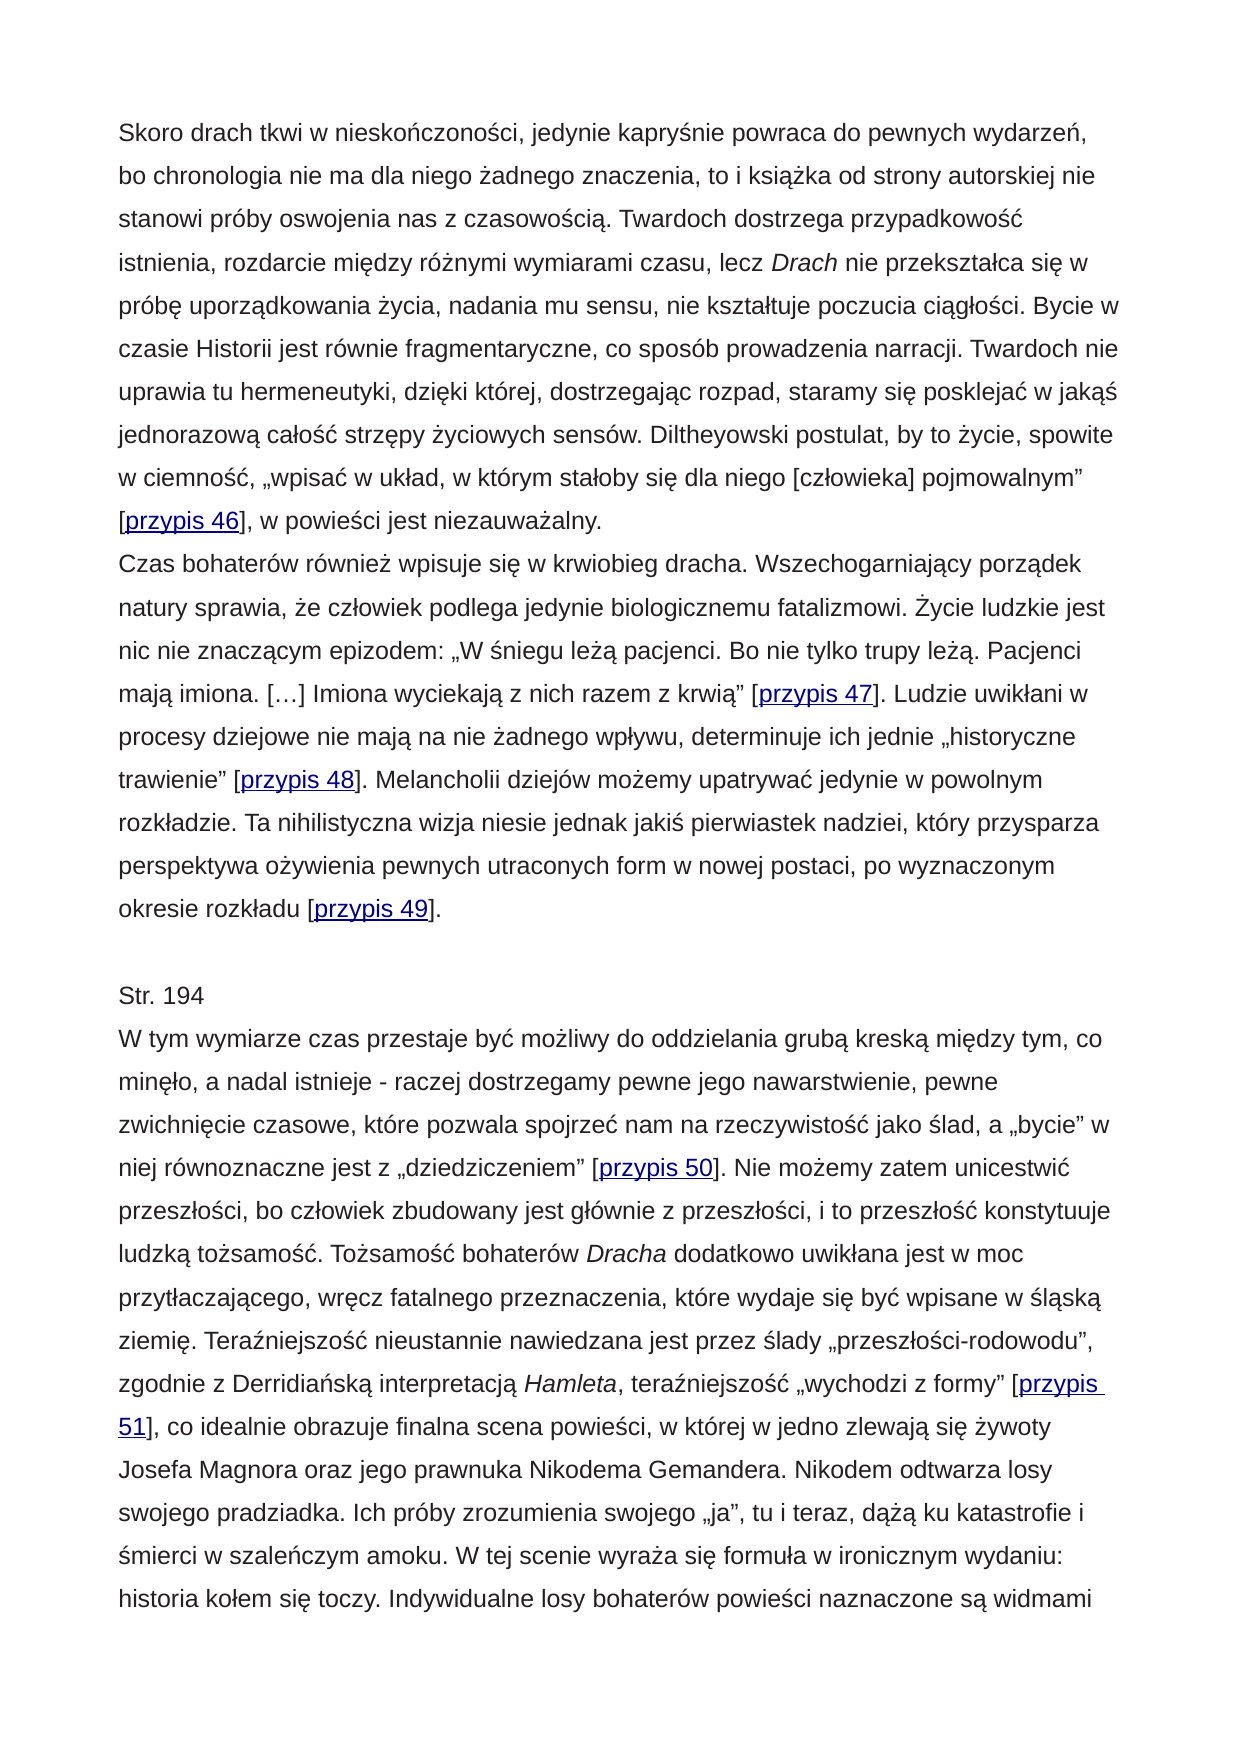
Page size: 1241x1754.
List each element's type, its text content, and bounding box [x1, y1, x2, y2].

text W tym wymiarze czas przestaje być możliwy do oddzielania grubą kreską między tym, co minęło, a nadal istnieje - raczej dostrzegamy pewne jego nawarstwienie, pewne zwichnięcie czasowe, które pozwala spojrzeć nam na rzeczywistość jako ślad, a „bycie” w niej równoznaczne jest z „dziedziczeniem” [przypis 50]. Nie możemy zatem unicestwić przeszłości, bo człowiek zbudowany jest głównie z przeszłości, i to przeszłość konstytuuje ludzką tożsamość. Tożsamość bohaterów Dracha dodatkowo uwikłana jest w moc przytłaczającego, wręcz fatalnego przeznaczenia, które wydaje się być wpisane w śląską ziemię. Teraźniejszość nieustannie nawiedzana jest przez ślady „przeszłości-rodowodu”, zgodnie z Derridiańską interpretacją Hamleta, teraźniejszość „wychodzi z formy” [przypis 51], co idealnie obrazuje finalna scena powieści, w której w jedno zlewają się żywoty Josefa Magnora oraz jego prawnuka Nikodema Gemandera. Nikodem odtwarza losy swojego pradziadka. Ich próby zrozumienia swojego „ja”, tu i teraz, dążą ku katastrofie i śmierci w szaleńczym amoku. W tej scenie wyraża się formuła w ironicznym wydaniu: historia kołem się toczy. Indywidualne losy bohaterów powieści naznaczone są widmami [118, 1024, 1122, 1613]
text Czas bohaterów również wpisuje się w krwiobieg dracha. Wszechogarniający porządek natury sprawia, że człowiek podlega jedynie biologicznemu fatalizmowi. Życie ludzkie jest nic nie znaczącym epizodem: „W śniegu leżą pacjenci. Bo nie tylko trupy leżą. Pacjenci mają imiona. […] Imiona wyciekają z nich razem z krwią” [przypis 47]. Ludzie uwikłani w procesy dziejowe nie mają na nie żadnego wpływu, determinuje ich jednie „historyczne trawienie” [przypis 48]. Melancholii dziejów możemy upatrywać jedynie w powolnym rozkładzie. Ta nihilistyczna wizja niesie jednak jakiś pierwiastek nadziei, który przysparza perspektywa ożywienia pewnych utraconych form w nowej postaci, po wyznaczonym okresie rozkładu [przypis 49]. [118, 549, 1122, 923]
text Str. 194 [118, 981, 1122, 1009]
text Skoro drach tkwi w nieskończoności, jedynie kapryśnie powraca do pewnych wydarzeń, bo chronologia nie ma dla niego żadnego znaczenia, to i książka od strony autorskiej nie stanowi próby oswojenia nas z czasowością. Twardoch dostrzega przypadkowość istnienia, rozdarcie między różnymi wymiarami czasu, lecz Drach nie przekształca się w próbę uporządkowania życia, nadania mu sensu, nie kształtuje poczucia ciągłości. Bycie w czasie Historii jest równie fragmentaryczne, co sposób prowadzenia narracji. Twardoch nie uprawia tu hermeneutyki, dzięki której, dostrzegając rozpad, staramy się posklejać w jakąś jednorazową całość strzępy życiowych sensów. Diltheyowski postulat, by to życie, spowite w ciemność, „wpisać w układ, w którym stałoby się dla niego [człowieka] pojmowalnym” [przypis 46], w powieści jest niezauważalny. [118, 118, 1122, 535]
